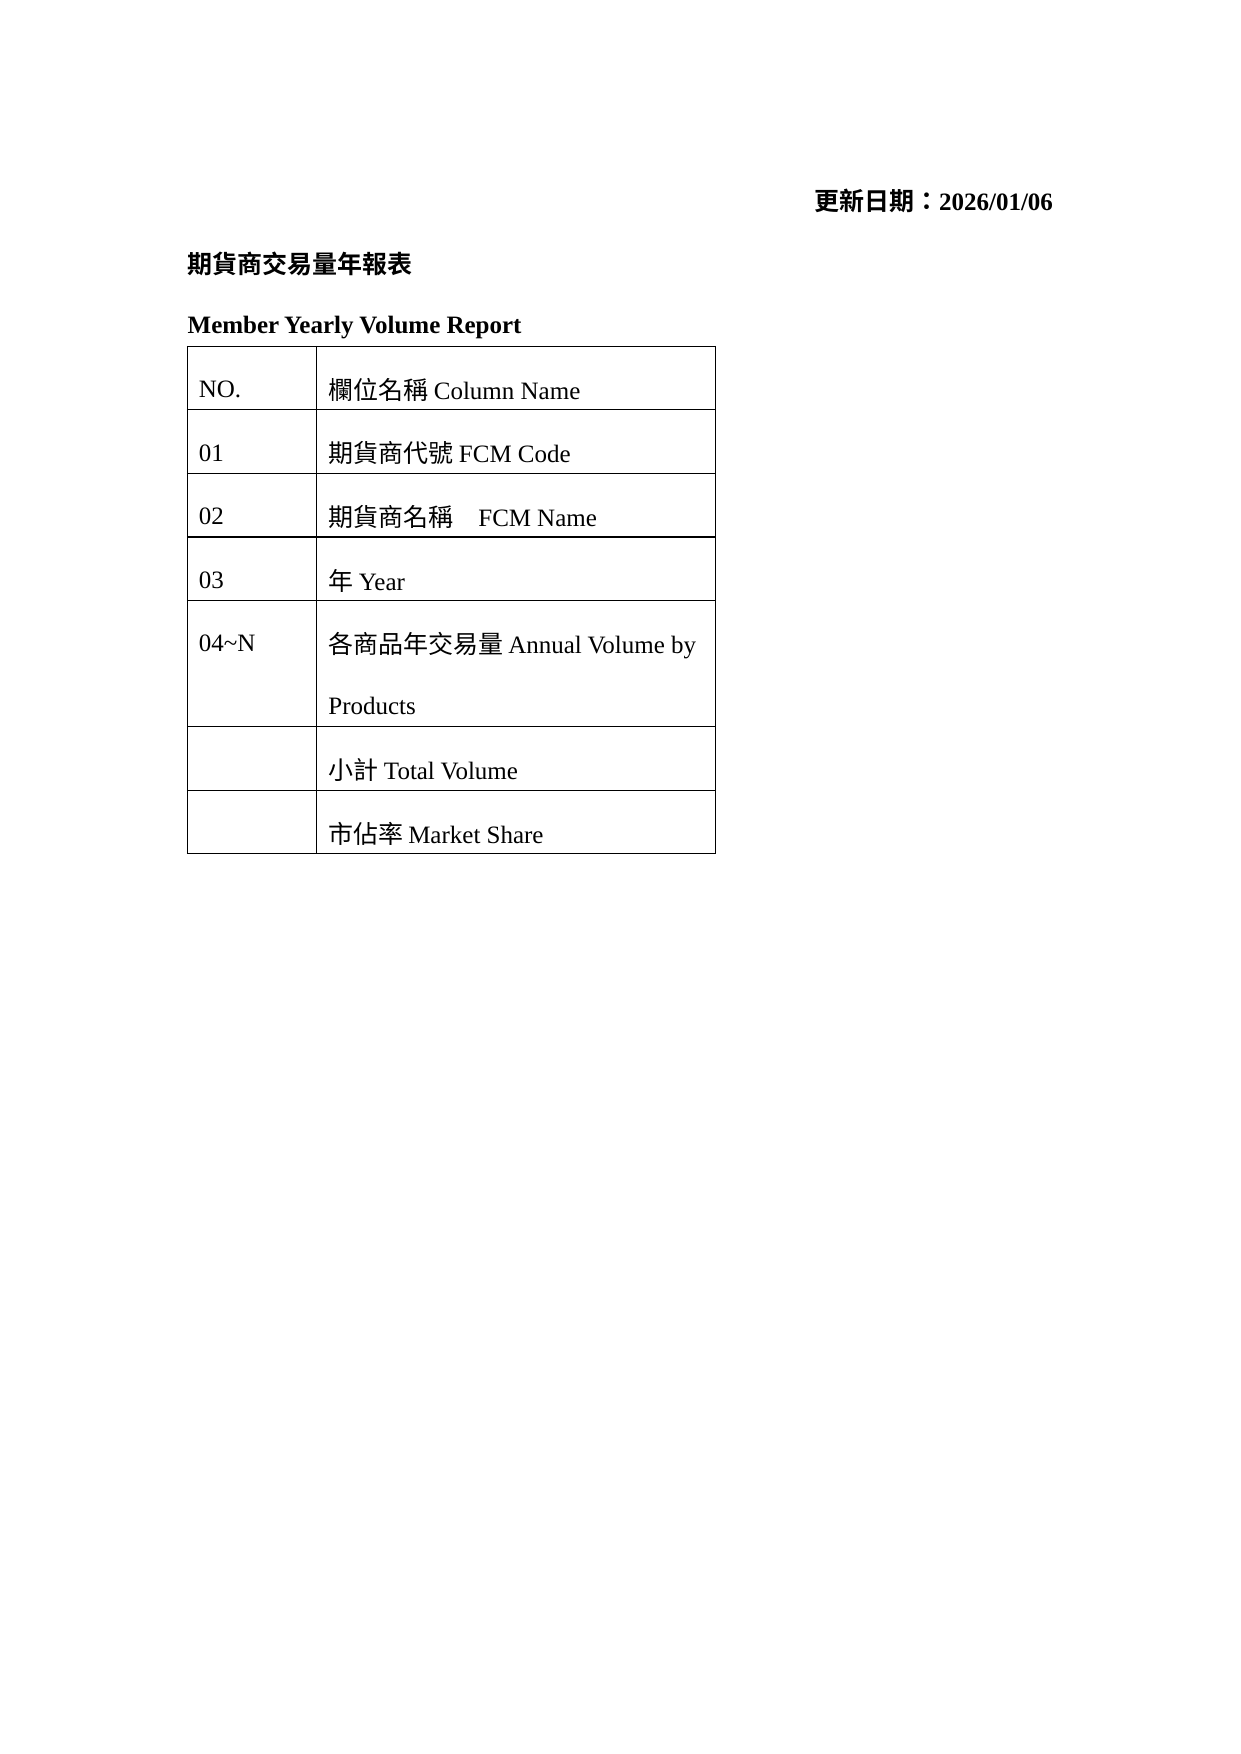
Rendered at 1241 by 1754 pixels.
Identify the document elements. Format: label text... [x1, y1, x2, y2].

table_cell 04~N [188, 601, 316, 726]
table_header 欄位名稱 Column Name [317, 347, 715, 409]
table_cell 01 [188, 410, 316, 473]
table_cell 年 Year [317, 538, 715, 600]
text 期貨商交易量年報表 [187, 221, 1053, 283]
table_cell 期貨商名稱 FCM Name [317, 474, 715, 536]
table_cell [188, 791, 316, 853]
table_cell 期貨商代號 FCM Code [317, 410, 715, 473]
table_cell 小計 Total Volume [317, 727, 715, 789]
table_header NO. [188, 347, 316, 409]
table_cell 市佔率Market Share [317, 791, 715, 853]
table_cell 02 [188, 474, 316, 536]
table_cell [188, 727, 316, 789]
table_cell 03 [188, 538, 316, 600]
text 更新日期：2026/01/06 [187, 158, 1053, 221]
table_cell 各商品年交易量Annual Volume by Products [317, 601, 715, 726]
text Member Yearly Volume Report [187, 283, 1053, 346]
